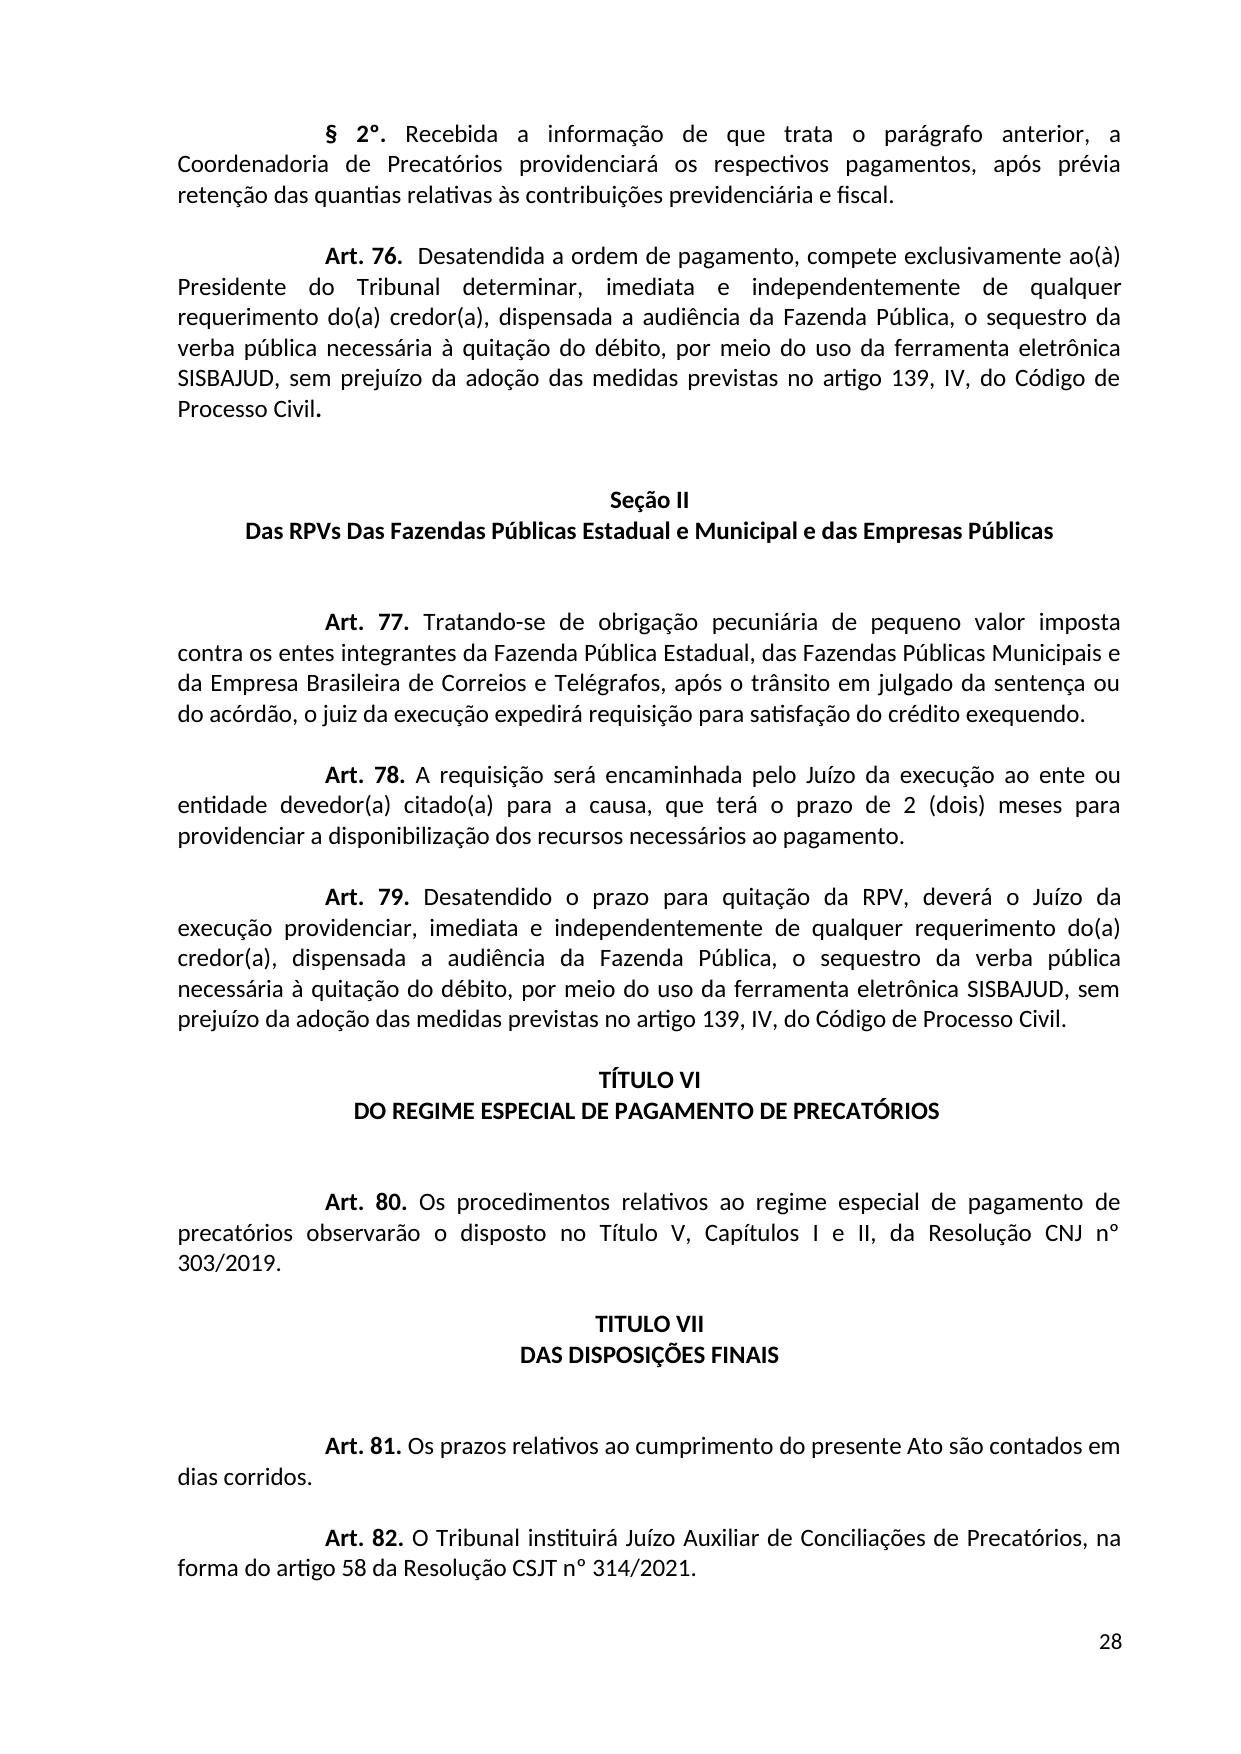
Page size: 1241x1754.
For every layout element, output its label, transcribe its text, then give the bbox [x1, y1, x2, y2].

text Art. 80. Os procedimentos relativos ao regime especial de pagamento de precatórios observarão o disposto no Título V, Capítulos I e II, da Resolução CNJ nº 303/2019. [177, 1186, 1122, 1278]
text Art. 81. Os prazos relativos ao cumprimento do presente Ato são contados em dias corridos. [177, 1431, 1122, 1492]
text Seção II [177, 484, 1122, 515]
text DO REGIME ESPECIAL DE PAGAMENTO DE PRECATÓRIOS [177, 1095, 1122, 1125]
text TÍTULO VI [177, 1064, 1122, 1095]
text Art. 79. Desatendido o prazo para quitação da RPV, deverá o Juízo da execução providenciar, imediata e independentemente de qualquer requerimento do(a) credor(a), dispensada a audiência da Fazenda Pública, o sequestro da verba pública necessária à quitação do débito, por meio do uso da ferramenta eletrônica SISBAJUD, sem prejuízo da adoção das medidas previstas no artigo 139, IV, do Código de Processo Civil. [177, 881, 1122, 1034]
text DAS DISPOSIÇÕES FINAIS [177, 1339, 1122, 1369]
text Art. 77. Tratando-se de obrigação pecuniária de pequeno valor imposta contra os entes integrantes da Fazenda Pública Estadual, das Fazendas Públicas Municipais e da Empresa Brasileira de Correios e Telégrafos, após o trânsito em julgado da sentença ou do acórdão, o juiz da execução expedirá requisição para satisfação do crédito exequendo. [177, 606, 1122, 728]
text Art. 82. O Tribunal instituirá Juízo Auxiliar de Conciliações de Precatórios, na forma do artigo 58 da Resolução CSJT nº 314/2021. [177, 1522, 1122, 1583]
text Art. 76. Desatendida a ordem de pagamento, compete exclusivamente ao(à) Presidente do Tribunal determinar, imediata e independentemente de qualquer requerimento do(a) credor(a), dispensada a audiência da Fazenda Pública, o sequestro da verba pública necessária à quitação do débito, por meio do uso da ferramenta eletrônica SISBAJUD, sem prejuízo da adoção das medidas previstas no artigo 139, IV, do Código de Processo Civil. [177, 240, 1122, 423]
text Art. 78. A requisição será encaminhada pelo Juízo da execução ao ente ou entidade devedor(a) citado(a) para a causa, que terá o prazo de 2 (dois) meses para providenciar a disponibilização dos recursos necessários ao pagamento. [177, 759, 1122, 851]
text TITULO VII [177, 1308, 1122, 1339]
text § 2º. Recebida a informação de que trata o parágrafo anterior, a Coordenadoria de Precatórios providenciará os respectivos pagamentos, após prévia retenção das quantias relativas às contribuições previdenciária e fiscal. [177, 118, 1122, 210]
text Das RPVs Das Fazendas Públicas Estadual e Municipal e das Empresas Públicas [177, 515, 1122, 545]
